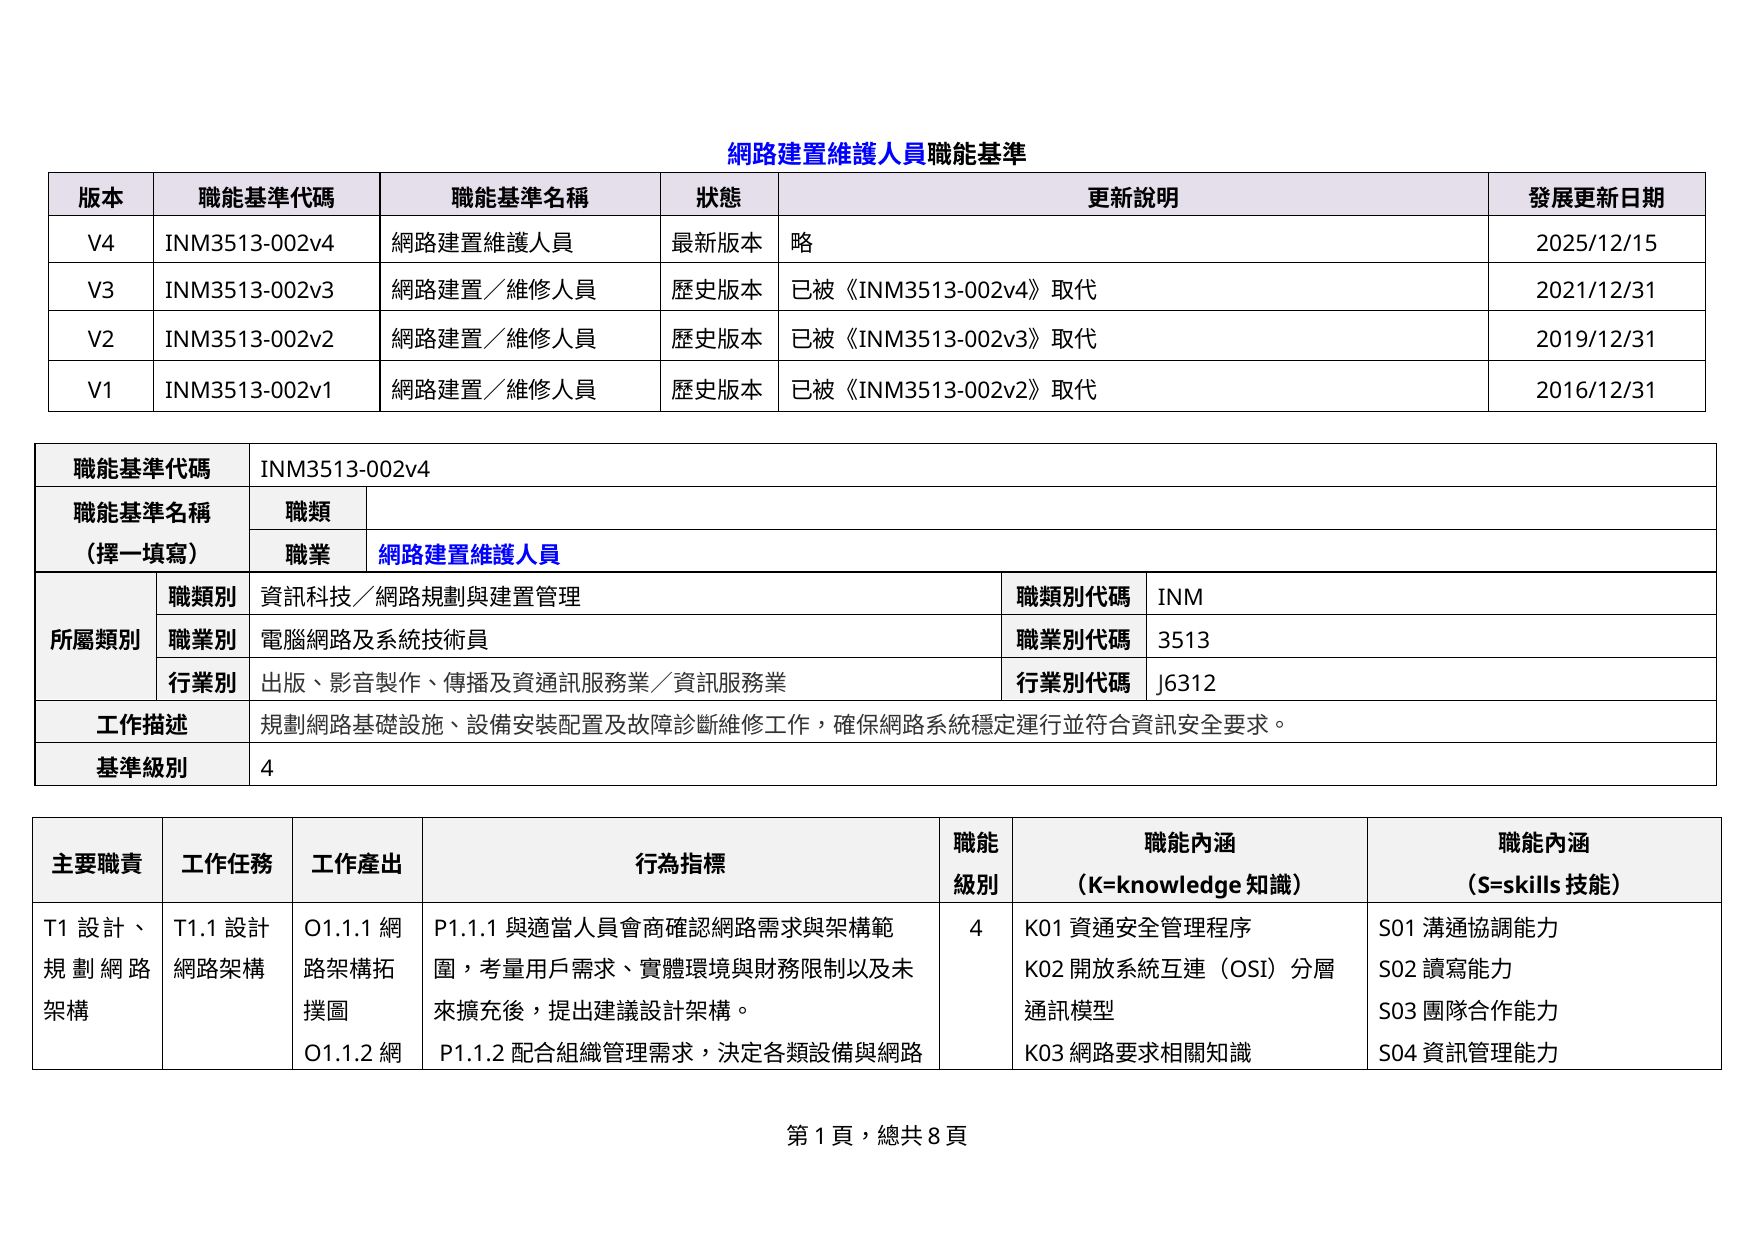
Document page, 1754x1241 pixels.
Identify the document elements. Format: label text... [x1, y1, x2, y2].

table_cell 最新版本 [661, 216, 778, 262]
table_cell 4 [250, 743, 1716, 785]
table_cell 網路建置／維修人員 [381, 263, 660, 309]
table_header 主要職責 [33, 818, 162, 902]
table_cell K01資通安全管理程序 K02開放系統互連（OSI）分層通訊模型 K03網路要求相關知識 [1013, 903, 1367, 1069]
table_cell 資訊科技／網路規劃與建置管理 [250, 573, 1001, 614]
table_cell 職類別代碼 [1002, 573, 1146, 614]
table_cell 網路建置／維修人員 [381, 361, 660, 411]
table_cell INM3513-002v4 [154, 216, 379, 262]
table_cell 網路建置維護人員 [367, 530, 1716, 571]
table_cell P1.1.1 與適當人員會商確認網路需求與架構範圍，考量用戶需求、實體環境與財務限制以及未來擴充後，提出建議設計架構。 P1.1.2 配合組織管理需求，決定各類設備與網路 [423, 903, 939, 1069]
table_header 版本 [49, 173, 153, 215]
table_header 工作產出 [293, 818, 422, 902]
table_cell 4 [940, 903, 1012, 1069]
table_cell V4 [49, 216, 153, 262]
table_cell 出版、影音製作、傳播及資通訊服務業／資訊服務業 [250, 658, 1001, 699]
table_cell INM3513-002v3 [154, 263, 379, 309]
table_cell V3 [49, 263, 153, 309]
table_cell 職業 [250, 530, 366, 571]
table_cell 已被《INM3513-002v2》取代 [779, 361, 1488, 411]
table_cell J6312 [1147, 658, 1716, 699]
table_cell 職類 [250, 487, 366, 529]
table_cell 職能基準名稱 （擇一填寫） [36, 487, 249, 571]
table_cell 2025/12/15 [1489, 216, 1705, 262]
table_header 更新說明 [779, 173, 1488, 215]
table_cell INM [1147, 573, 1716, 614]
table_cell 行業別 [157, 658, 249, 699]
table_cell 2019/12/31 [1489, 311, 1705, 360]
table_cell V1 [49, 361, 153, 411]
table_header 發展更新日期 [1489, 173, 1705, 215]
table_header 職能基準代碼 [36, 444, 249, 486]
table_cell [367, 487, 1716, 529]
table_cell 基準級別 [36, 743, 249, 785]
table_cell T1.1 設計網路架構 [163, 903, 292, 1069]
table_cell 職類別 [157, 573, 249, 614]
table_cell 2016/12/31 [1489, 361, 1705, 411]
table_cell 職業別 [157, 615, 249, 657]
table_cell 規劃網路基礎設施、設備安裝配置及故障診斷維修工作，確保網路系統穩定運行並符合資訊安全要求。 [250, 701, 1716, 742]
table_cell INM3513-002v1 [154, 361, 379, 411]
table_cell INM3513-002v2 [154, 311, 379, 360]
table_cell 網路建置維護人員 [381, 216, 660, 262]
table_cell 已被《INM3513-002v3》取代 [779, 311, 1488, 360]
table_cell 已被《INM3513-002v4》取代 [779, 263, 1488, 309]
text 網路建置維護人員職能基準 [118, 131, 1636, 172]
table_cell 略 [779, 216, 1488, 262]
table_cell 歷史版本 [661, 263, 778, 309]
table_cell 行業別代碼 [1002, 658, 1146, 699]
table_header 職能內涵 （S=skills技能） [1368, 818, 1721, 902]
table_cell V2 [49, 311, 153, 360]
table_cell O1.1.1 網路架構拓撲圖 O1.1.2 網 [293, 903, 422, 1069]
table_cell 歷史版本 [661, 361, 778, 411]
table_header INM3513-002v4 [250, 444, 1716, 486]
table_cell 工作描述 [36, 701, 249, 742]
table_header 職能基準名稱 [381, 173, 660, 215]
table_header 工作任務 [163, 818, 292, 902]
table_cell 電腦網路及系統技術員 [250, 615, 1001, 657]
table_cell 3513 [1147, 615, 1716, 657]
table_header 狀態 [661, 173, 778, 215]
table_cell T1設計、規劃網路架構 [33, 903, 162, 1069]
table_cell 2021/12/31 [1489, 263, 1705, 309]
table_header 行為指標 [423, 818, 939, 902]
table_header 職能基準代碼 [154, 173, 379, 215]
table_header 職能內涵 （K=knowledge知識） [1013, 818, 1367, 902]
table_cell 所屬類別 [36, 573, 156, 699]
table_header 職能 級別 [940, 818, 1012, 902]
table_cell 網路建置／維修人員 [381, 311, 660, 360]
table_cell 職業別代碼 [1002, 615, 1146, 657]
table_cell S01溝通協調能力 S02讀寫能力 S03團隊合作能力 S04資訊管理能力 [1368, 903, 1721, 1069]
table_cell 歷史版本 [661, 311, 778, 360]
